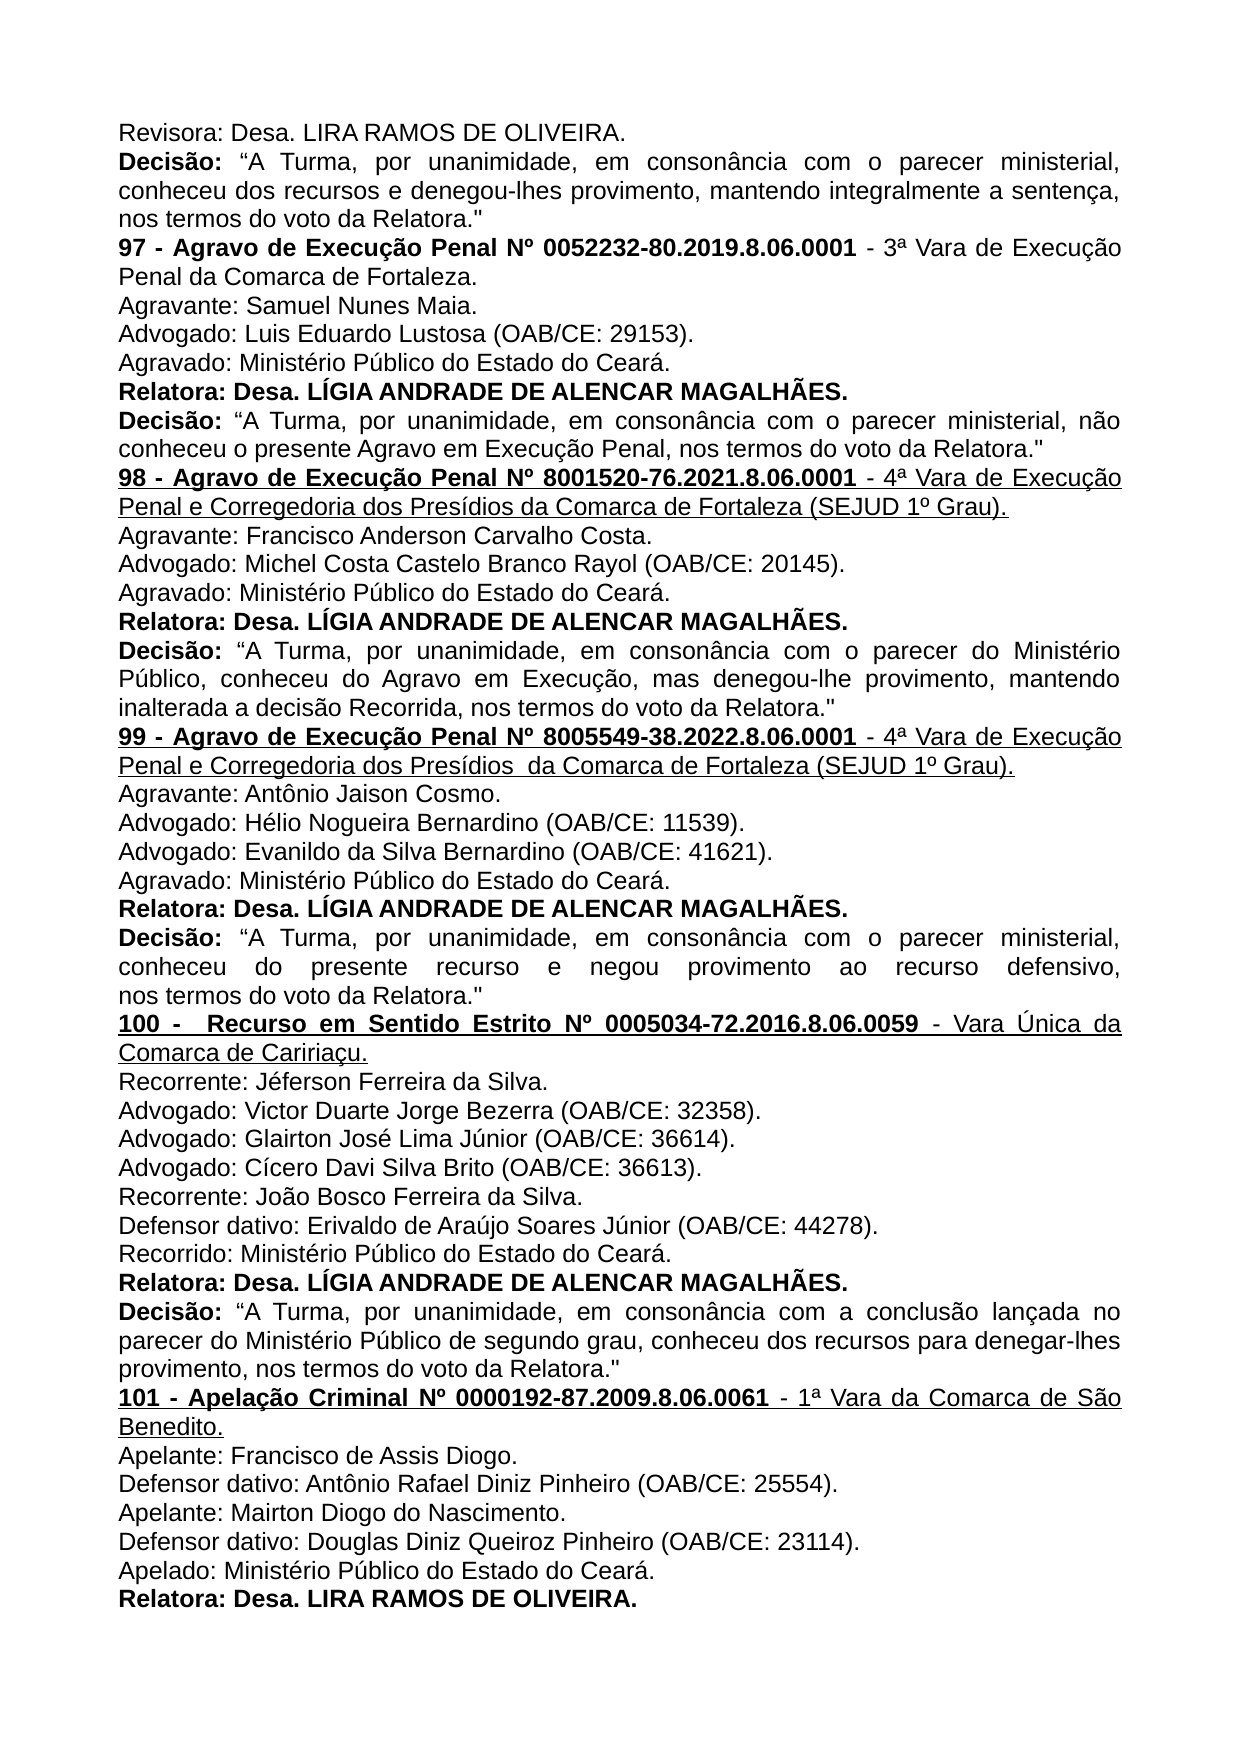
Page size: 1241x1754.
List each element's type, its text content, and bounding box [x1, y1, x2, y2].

text Apelante: Francisco de Assis Diogo. [118, 1441, 1122, 1469]
text Decisão: “A Turma, por unanimidade, em consonância com a conclusão lançada no parecer do Ministério Público de segundo grau, conheceu dos recursos para denegar-lhes provimento, nos termos do voto da Relatora." [118, 1297, 1122, 1383]
text Advogado: Glairton José Lima Júnior (OAB/CE: 36614). [118, 1124, 1122, 1153]
text Apelante: Mairton Diogo do Nascimento. [118, 1498, 1122, 1527]
text Defensor dativo: Antônio Rafael Diniz Pinheiro (OAB/CE: 25554). [118, 1469, 1122, 1498]
text Recorrente: João Bosco Ferreira da Silva. [118, 1182, 1122, 1211]
text Recorrente: Jéferson Ferreira da Silva. [118, 1067, 1122, 1096]
text Relatora: Desa. LÍGIA ANDRADE DE ALENCAR MAGALHÃES. [118, 607, 1122, 636]
text 99 - Agravo de Execução Penal Nº 8005549-38.2022.8.06.0001 - 4ª Vara de Execução [118, 722, 1122, 747]
text Decisão: “A Turma, por unanimidade, em consonância com o parecer ministerial, conheceu dos recursos e denegou-lhes provimento, mantendo integralmente a sentença, nos termos do voto da Relatora." [118, 147, 1122, 233]
text Relatora: Desa. LÍGIA ANDRADE DE ALENCAR MAGALHÃES. [118, 894, 1122, 923]
text Relatora: Desa. LIRA RAMOS DE OLIVEIRA. [118, 1584, 1122, 1613]
text Apelado: Ministério Público do Estado do Ceará. [118, 1556, 1122, 1584]
text Defensor dativo: Erivaldo de Araújo Soares Júnior (OAB/CE: 44278). [118, 1211, 1122, 1239]
text Advogado: Michel Costa Castelo Branco Rayol (OAB/CE: 20145). [118, 549, 1122, 578]
text Defensor dativo: Douglas Diniz Queiroz Pinheiro (OAB/CE: 23114). [118, 1527, 1122, 1556]
text Advogado: Victor Duarte Jorge Bezerra (OAB/CE: 32358). [118, 1096, 1122, 1124]
text Decisão: “A Turma, por unanimidade, em consonância com o parecer ministerial, conheceu do presente recurso e negou provimento ao recurso defensivo, nos termos do voto da Relatora." [118, 923, 1122, 1009]
text Comarca de Caririaçu. [118, 1036, 1122, 1067]
text Agravado: Ministério Público do Estado do Ceará. [118, 348, 1122, 377]
text Decisão: “A Turma, por unanimidade, em consonância com o parecer do Ministério Público, conheceu do Agravo em Execução, mas denegou-lhe provimento, mantendo inalterada a decisão Recorrida, nos termos do voto da Relatora." [118, 636, 1122, 722]
text Penal e Corregedoria dos Presídios da Comarca de Fortaleza (SEJUD 1º Grau). [118, 489, 1122, 521]
text Decisão: “A Turma, por unanimidade, em consonância com o parecer ministerial, não conheceu o presente Agravo em Execução Penal, nos termos do voto da Relatora." [118, 406, 1122, 463]
text Agravado: Ministério Público do Estado do Ceará. [118, 578, 1122, 607]
text Relatora: Desa. LÍGIA ANDRADE DE ALENCAR MAGALHÃES. [118, 1268, 1122, 1297]
text 101 - Apelação Criminal Nº 0000192-87.2009.8.06.0061 - 1ª Vara da Comarca de São [118, 1383, 1122, 1408]
text Penal e Corregedoria dos Presídios da Comarca de Fortaleza (SEJUD 1º Grau). [118, 748, 1122, 779]
text Agravante: Francisco Anderson Carvalho Costa. [118, 521, 1122, 549]
text Agravante: Antônio Jaison Cosmo. [118, 779, 1122, 808]
text Recorrido: Ministério Público do Estado do Ceará. [118, 1239, 1122, 1268]
text 97 - Agravo de Execução Penal Nº 0052232-80.2019.8.06.0001 - 3ª Vara de Execução Penal da Comarca de Fortaleza. [118, 233, 1122, 291]
text Agravado: Ministério Público do Estado do Ceará. [118, 866, 1122, 894]
text Revisora: Desa. LIRA RAMOS DE OLIVEIRA. [118, 118, 1122, 147]
text Advogado: Hélio Nogueira Bernardino (OAB/CE: 11539). [118, 808, 1122, 837]
text Benedito. [118, 1409, 1122, 1441]
text Advogado: Evanildo da Silva Bernardino (OAB/CE: 41621). [118, 837, 1122, 866]
text 98 - Agravo de Execução Penal Nº 8001520-76.2021.8.06.0001 - 4ª Vara de Execução [118, 463, 1122, 488]
text Advogado: Cícero Davi Silva Brito (OAB/CE: 36613). [118, 1153, 1122, 1182]
text Advogado: Luis Eduardo Lustosa (OAB/CE: 29153). [118, 319, 1122, 348]
text Relatora: Desa. LÍGIA ANDRADE DE ALENCAR MAGALHÃES. [118, 377, 1122, 406]
text Agravante: Samuel Nunes Maia. [118, 291, 1122, 319]
text 100 - Recurso em Sentido Estrito Nº 0005034-72.2016.8.06.0059 - Vara Única da [118, 1009, 1122, 1034]
